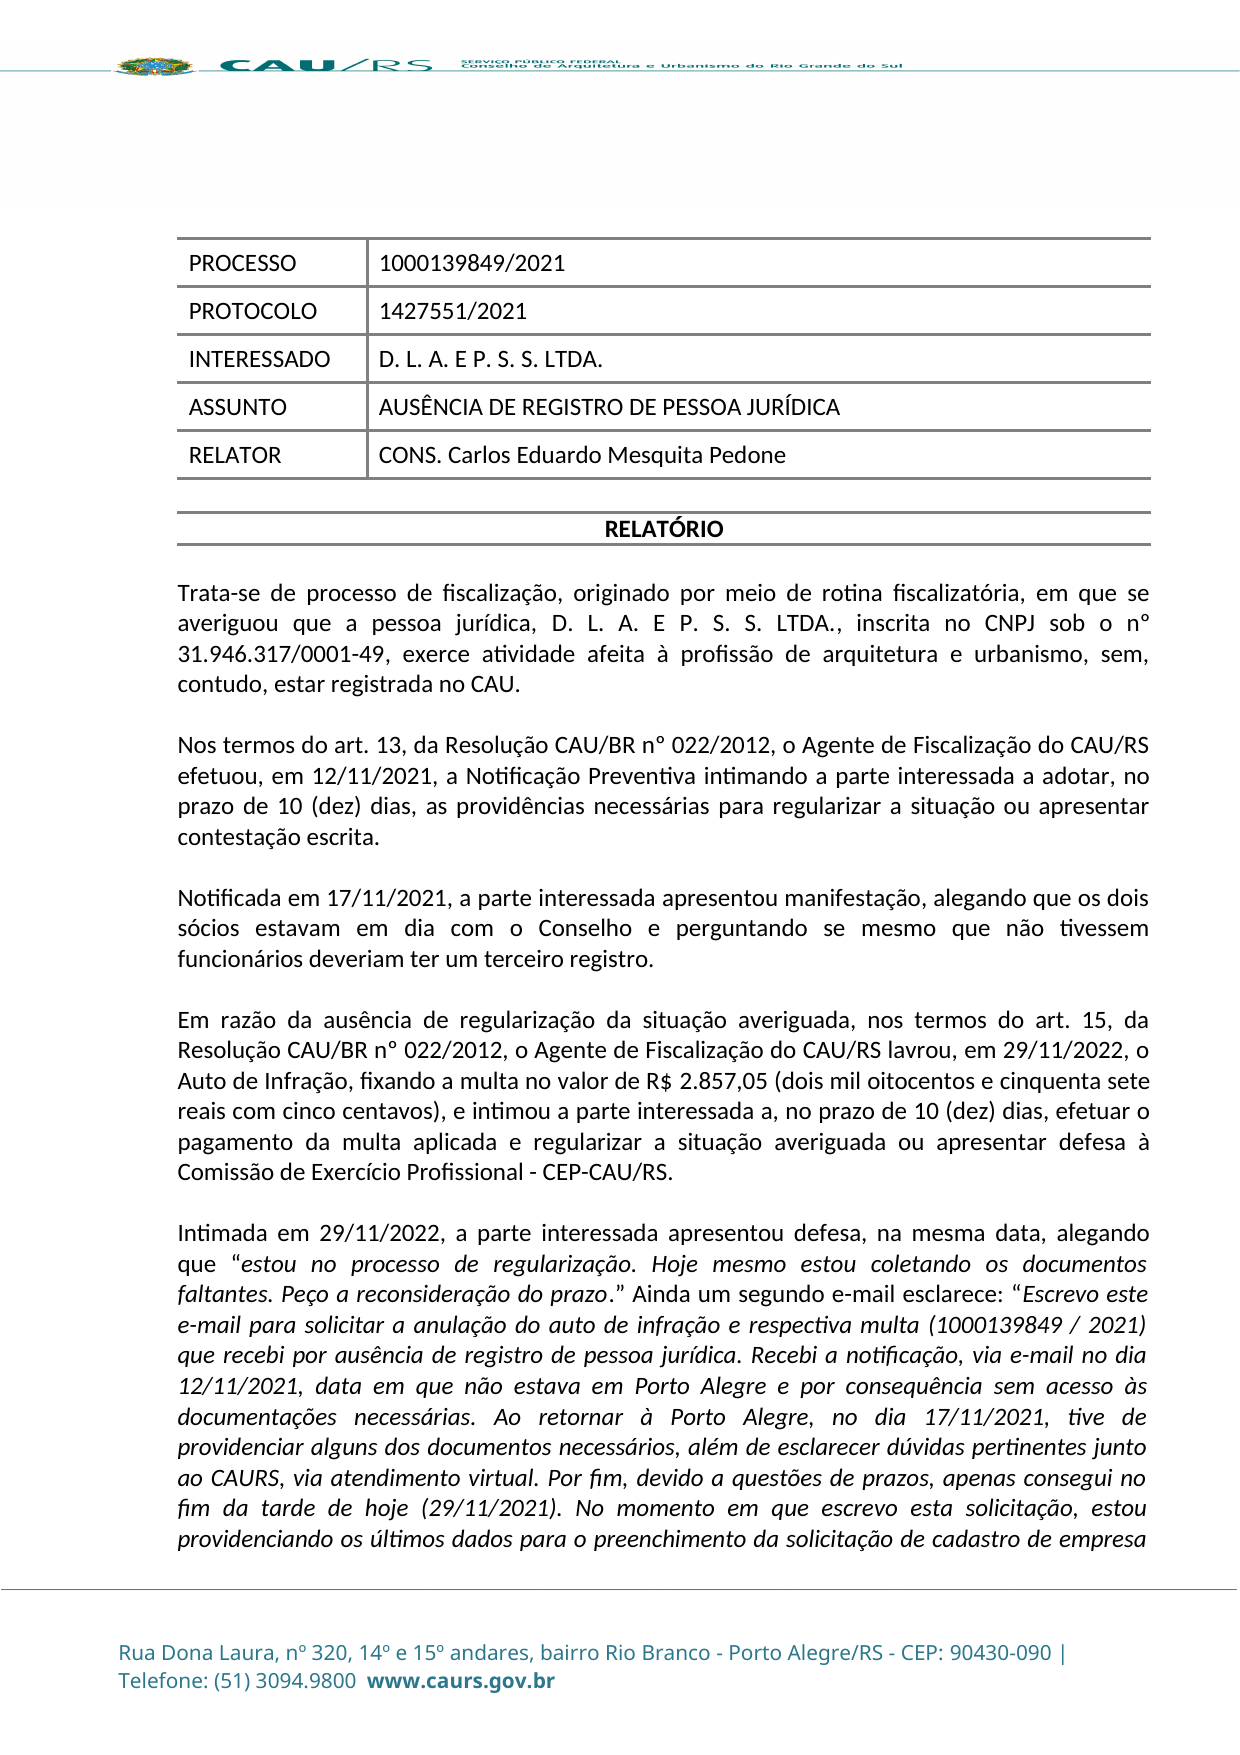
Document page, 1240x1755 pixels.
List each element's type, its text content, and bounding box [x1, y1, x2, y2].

table_cell 1427551/2021 [369, 288, 1151, 333]
text Em razão da ausência de regularização da situação averiguada, nos termos do art. 15, da Resolução CAU/BR nº 022/2012, o Agente de Fiscalização do CAU/RS lavrou, em 29/11/2022, o Auto de Infração, fixando a multa no valor de R$ 2.857,05 (dois mil oitocentos e cinquenta sete reais com cinco centavos), e intimou a parte interessada a, no prazo de 10 (dez) dias, efetuar o pagamento da multa aplicada e regularizar a situação averiguada ou apresentar defesa à Comissão de Exercício Profissional - CEP-CAU/RS. [177, 1004, 1151, 1187]
table_header 1000139849/2021 [369, 240, 1151, 285]
table_cell AUSÊNCIA DE REGISTRO DE PESSOA JURÍDICA [369, 384, 1151, 429]
text Intimada em 29/11/2022, a parte interessada apresentou defesa, na mesma data, alegando que “estou no processo de regularização. Hoje mesmo estou coletando os documentos faltantes. Peço a reconsideração do prazo.” Ainda um segundo e-mail esclarece: “Escrevo este e-mail para solicitar a anulação do auto de infração e respectiva multa (1000139849 / 2021) que recebi por ausência de registro de pessoa jurídica. Recebi a notificação, via e-mail no dia 12/11/2021, data em que não estava em Porto Alegre e por consequência sem acesso às documentações necessárias. Ao retornar à Porto Alegre, no dia 17/11/2021, tive de providenciar alguns dos documentos necessários, além de esclarecer dúvidas pertinentes junto ao CAURS, via atendimento virtual. Por fim, devido a questões de prazos, apenas consegui no fim da tarde de hoje (29/11/2021). No momento em que escrevo esta solicitação, estou providenciando os últimos dados para o preenchimento da solicitação de cadastro de empresa [177, 1218, 1151, 1553]
table_cell CONS. Carlos Eduardo Mesquita Pedone [369, 432, 1151, 477]
text Trata-se de processo de fiscalização, originado por meio de rotina fiscalizatória, em que se averiguou que a pessoa jurídica, D. L. A. E P. S. S. LTDA., inscrita no CNPJ sob o nº 31.946.317/0001-49, exerce atividade afeita à profissão de arquitetura e urbanismo, sem, contudo, estar registrada no CAU. [177, 577, 1151, 699]
text Nos termos do art. 13, da Resolução CAU/BR nº 022/2012, o Agente de Fiscalização do CAU/RS efetuou, em 12/11/2021, a Notificação Preventiva intimando a parte interessada a adotar, no prazo de 10 (dez) dias, as providências necessárias para regularizar a situação ou apresentar contestação escrita. [177, 729, 1151, 851]
table_cell PROTOCOLO [177, 288, 366, 333]
table_cell RELATOR [177, 432, 366, 477]
table_cell D. L. A. E P. S. S. LTDA. [369, 336, 1151, 381]
table_cell ASSUNTO [177, 384, 366, 429]
table_cell INTERESSADO [177, 336, 366, 381]
text Notificada em 17/11/2021, a parte interessada apresentou manifestação, alegando que os dois sócios estavam em dia com o Conselho e perguntando se mesmo que não tivessem funcionários deveriam ter um terceiro registro. [177, 882, 1151, 973]
table_header RELATÓRIO [177, 514, 1151, 543]
table_header PROCESSO [177, 240, 366, 285]
